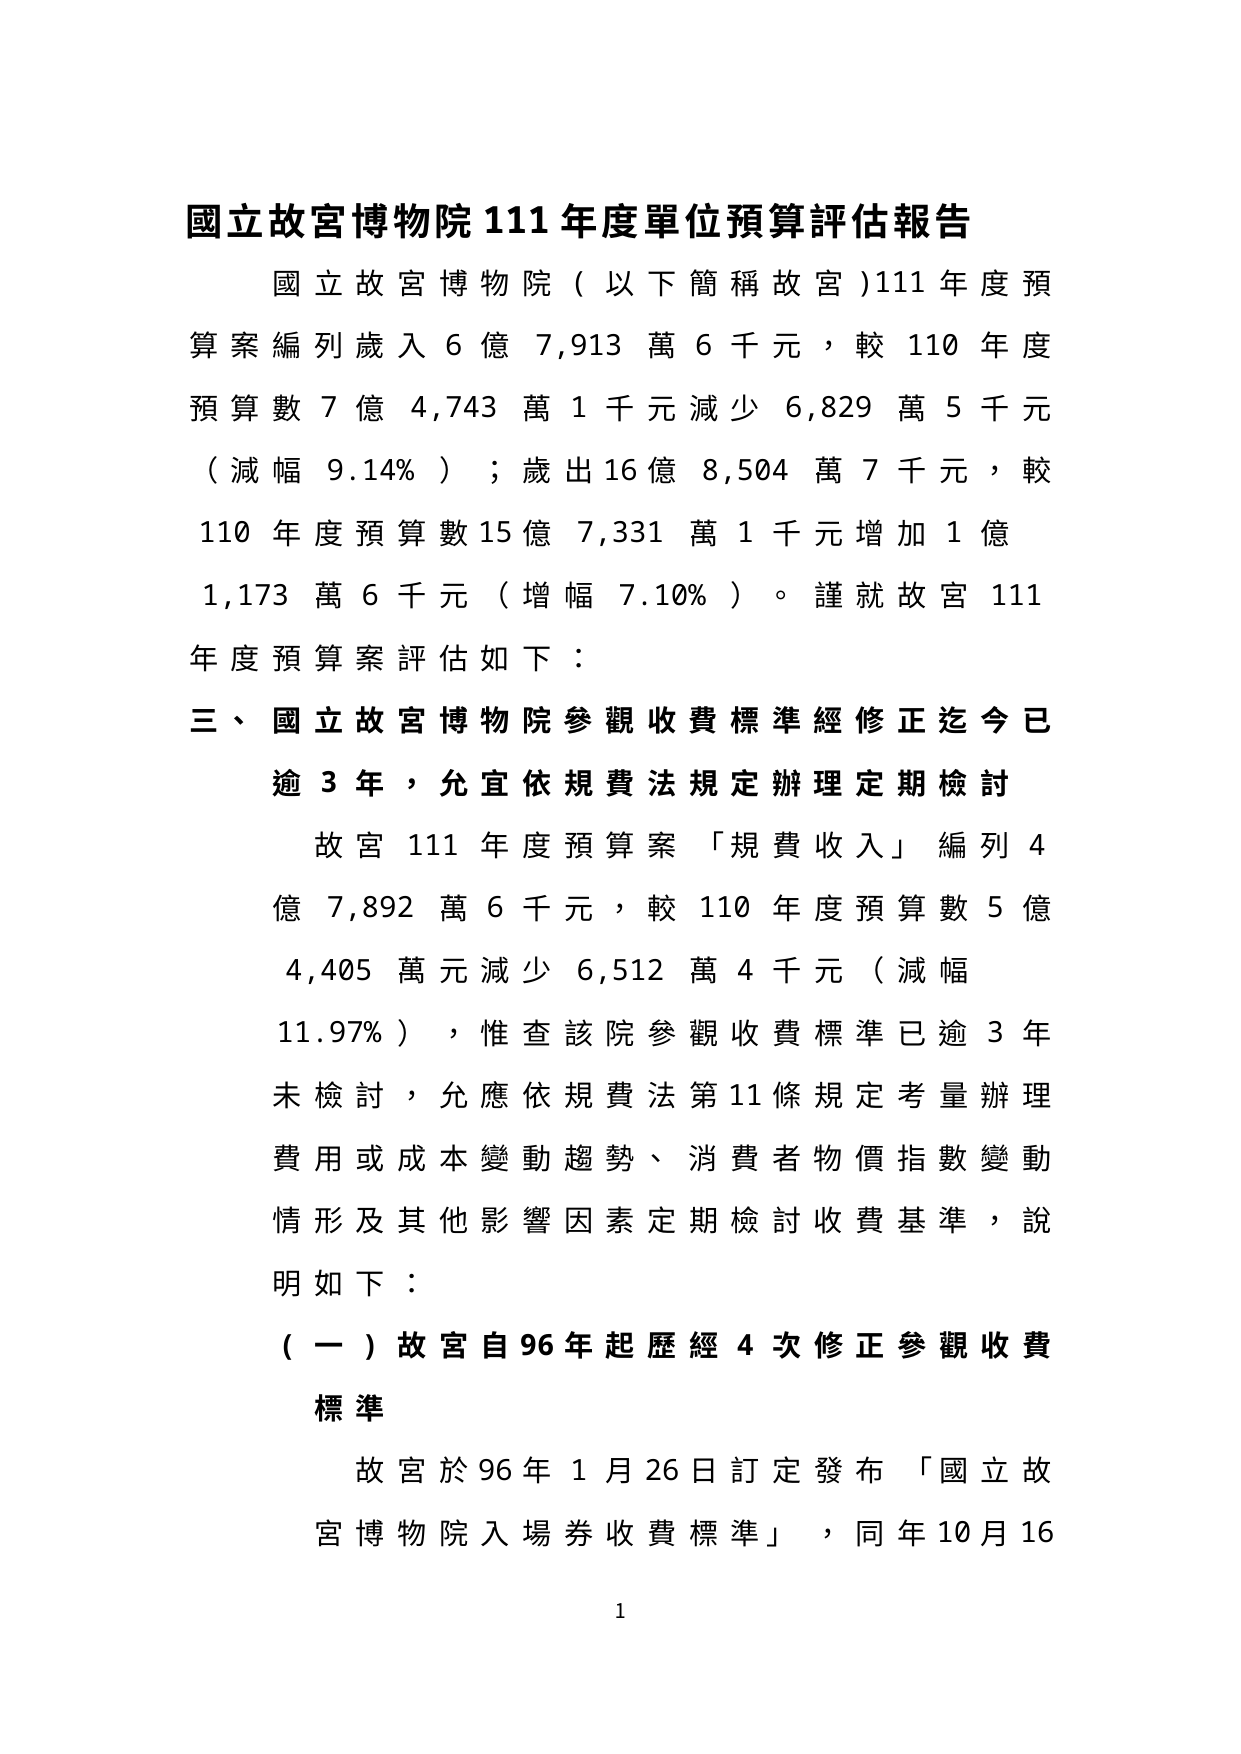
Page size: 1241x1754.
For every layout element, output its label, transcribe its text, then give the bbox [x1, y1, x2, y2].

text 國立故宮博物院111年度單位預算評估報告 [183, 177, 1058, 240]
text 三、國立故宮博物院參觀收費標準經修正迄今已逾3年，允宜依規費法規定辦理定期檢討 [183, 677, 1058, 802]
text 故宮111年度預算案「規費收入」編列4億7,892萬6千元，較110年度預算數5億4,405萬元減少6,512萬4千元（減幅11.97%），惟查該院參觀收費標準已逾3年未檢討，允應依規費法第11條規定考量辦理費用或成本變動趨勢、消費者物價指數變動情形及其他影響因素定期檢討收費基準，說明如下： [242, 802, 1058, 1302]
text (一)故宮自96年起歷經4次修正參觀收費標準 [242, 1302, 1058, 1427]
text 故宮於96年1月26日訂定發布「國立故宮博物院入場券收費標準」，同年10月16日因教育推廣及與外來展覽聯合售票之需要，經檢討增加折扣促銷計畫。97年7月2日名稱修正為「國立故宮博物院參觀收費標準」並調整免費與優惠參觀資格。103年6月27日除調整票價外，另增加參觀券折扣促銷計畫，並自103年7月1日施行。嗣106年7月1日屆滿3年，經重新檢討調整票價、增加南部院區收費標準及南北聯券，經財政部於106年11月1日同意並於107年1月1日起施行至今。 [271, 1427, 1058, 1552]
text 國立故宮博物院(以下簡稱故宮)111年度預算案編列歲入6億7,913萬6千元，較110年度預算數7億4,743萬1千元減少6,829萬5千元（減幅9.14%）；歲出16億8,504萬7千元，較110年度預算數15億7,331萬1千元增加1億1,173萬6千元（增幅7.10%）。謹就故宮111年度預算案評估如下： [183, 240, 1058, 677]
